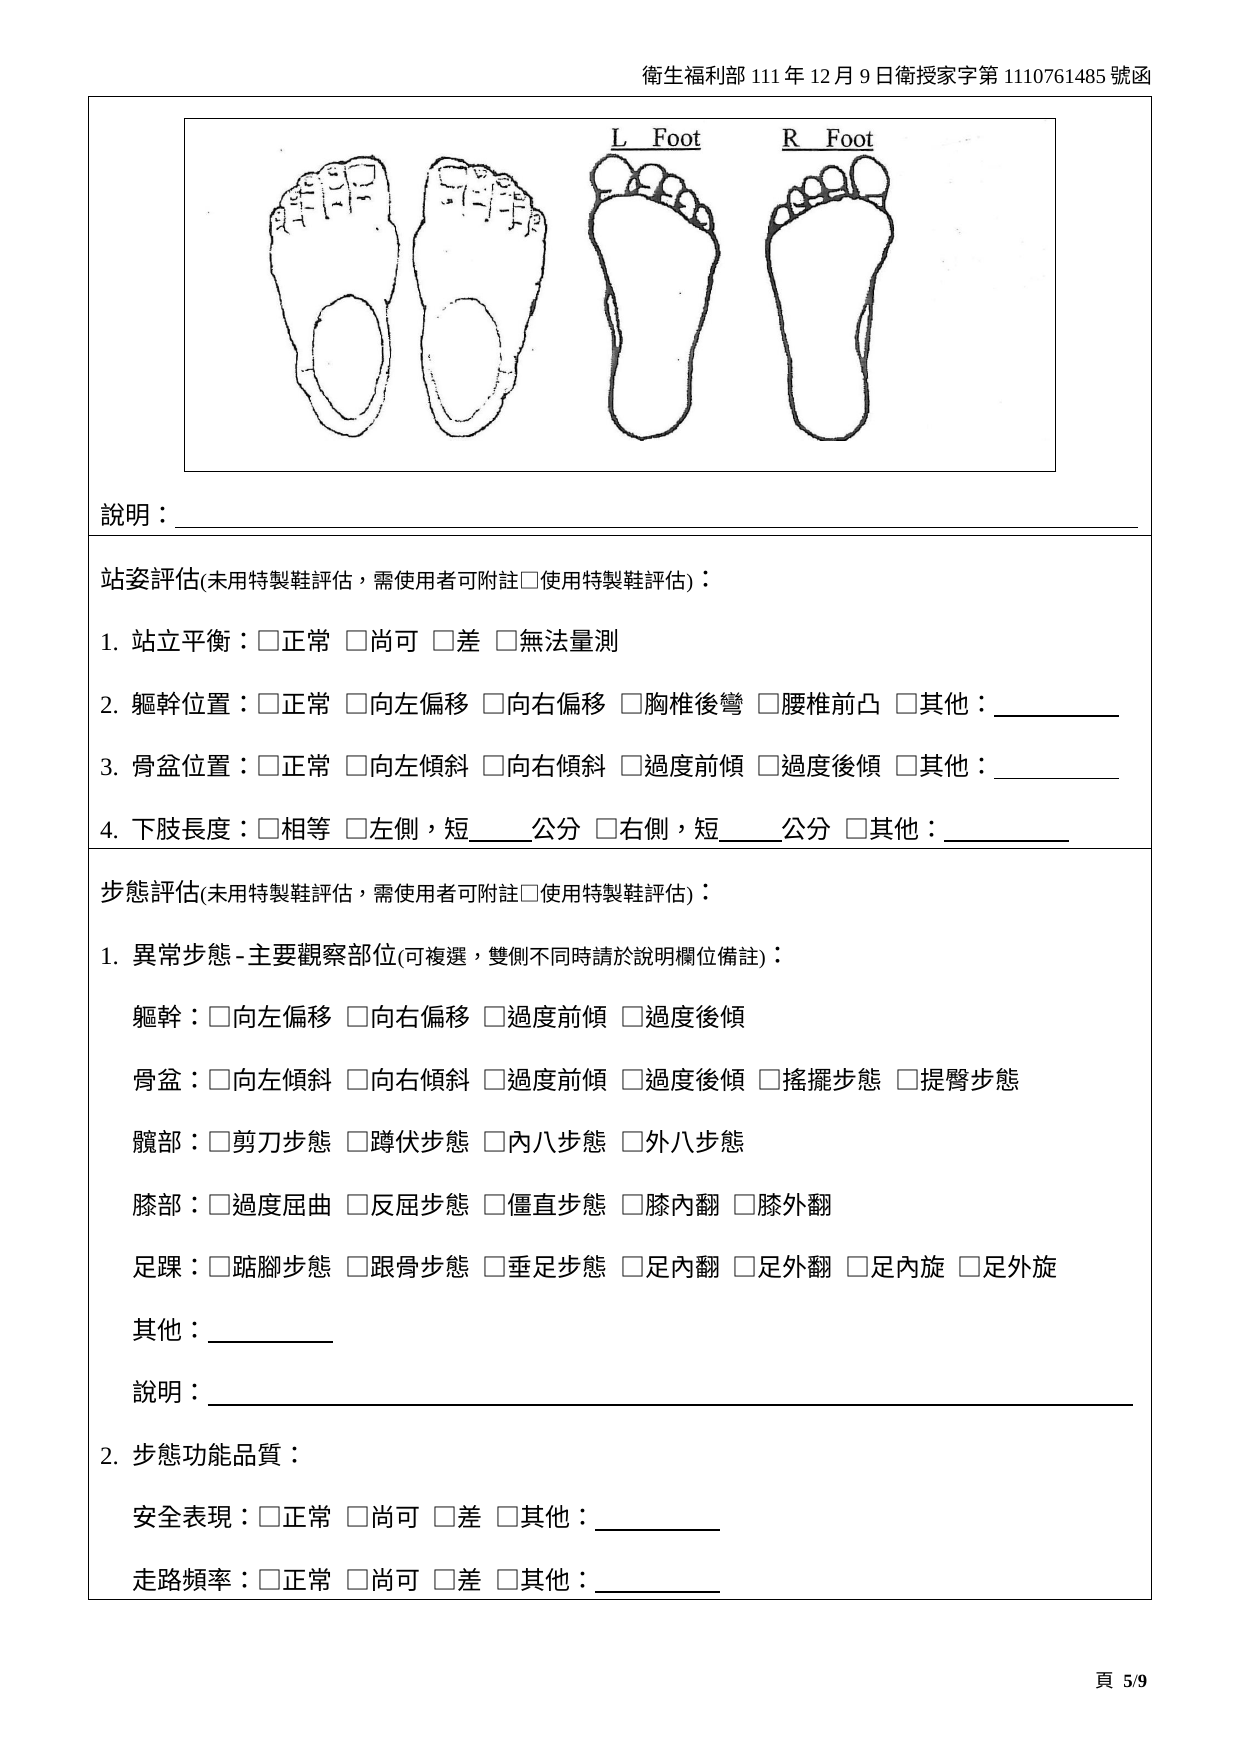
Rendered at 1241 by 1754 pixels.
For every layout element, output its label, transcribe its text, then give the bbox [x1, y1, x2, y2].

table_cell 步態評估(未用特製鞋評估，需使用者可附註□使用特製鞋評估)： 異常步態-主要觀察部位(可複選，雙側不同時請於說明欄位備註)： 軀幹：□向左偏移 □向右偏移 □過度前傾 □過度後傾 骨盆：□向左傾斜 □向右傾斜 □過度前傾 □過度後傾 □搖擺步態 □提臀步態 髖部：□剪刀步態 □蹲伏步態 □內八步態 □外八步態 膝部：□過度屈曲 □反屈步態 □僵直步態 □膝內翻 □膝外翻 足踝：□踮腳步態 □跟骨步態 □垂足步態 □足內翻 □足外翻 □足內旋 □足外旋 其他： 說明： 步態功能品質： 安全表現：□正常 □尚可 □差 □其他： 走路頻率：□正常 □尚可 □差 □其他： [89, 849, 1151, 1599]
table_cell 足部狀況(雙側不同時請於說明欄位備註)： 異常部位(下方請勾選，可複選)： 前足部：左側：□無 □內翻 □外翻 □內收 □外展 □其他： 右側：□無 □內翻 □外翻 □內收 □外展 □其他： 中足部：左側：□無 □扁平 □嚴重塌陷 □過高 □其他： 右側：□無 □扁平 □嚴重塌陷 □過高 □其他： 後足部：左側：□無 □內翻 □外翻 □其他： 右側：□無 □內翻 □外翻 □其他： 皮膚感覺：□正常 □喪失 □敏感 □遲鈍 □無法量測 皮膚狀況(可複選)：□正常 □紅腫 □有破損 □乾燥/脫皮 □濕疹/水泡 □其他： 傷口：□無 □有， 公分 × 公分，位置： □其他： 疼痛情形：□無 □局部，位置： □瀰漫性 □無法量測 疼痛程度：□無 □輕微 □中等 □嚴重 □無法量測 特殊註記(可複選，於下圖註記部位或文字描述)： □無 □足繭/雞眼(C) □缺損(D) □植皮(G) □紅腫(R) □傷口(W) □疤痕(S) □潰瘍(U) □其他(O)： 描述： 說明： [89, 97, 1151, 534]
table_cell 站姿評估(未用特製鞋評估，需使用者可附註□使用特製鞋評估)： 站立平衡：□正常 □尚可 □差 □無法量測 軀幹位置：□正常 □向左偏移 □向右偏移 □胸椎後彎 □腰椎前凸 □其他： 骨盆位置：□正常 □向左傾斜 □向右傾斜 □過度前傾 □過度後傾 □其他： 下肢長度：□相等 □左側，短 公分 □右側，短 公分 □其他： [89, 536, 1151, 848]
